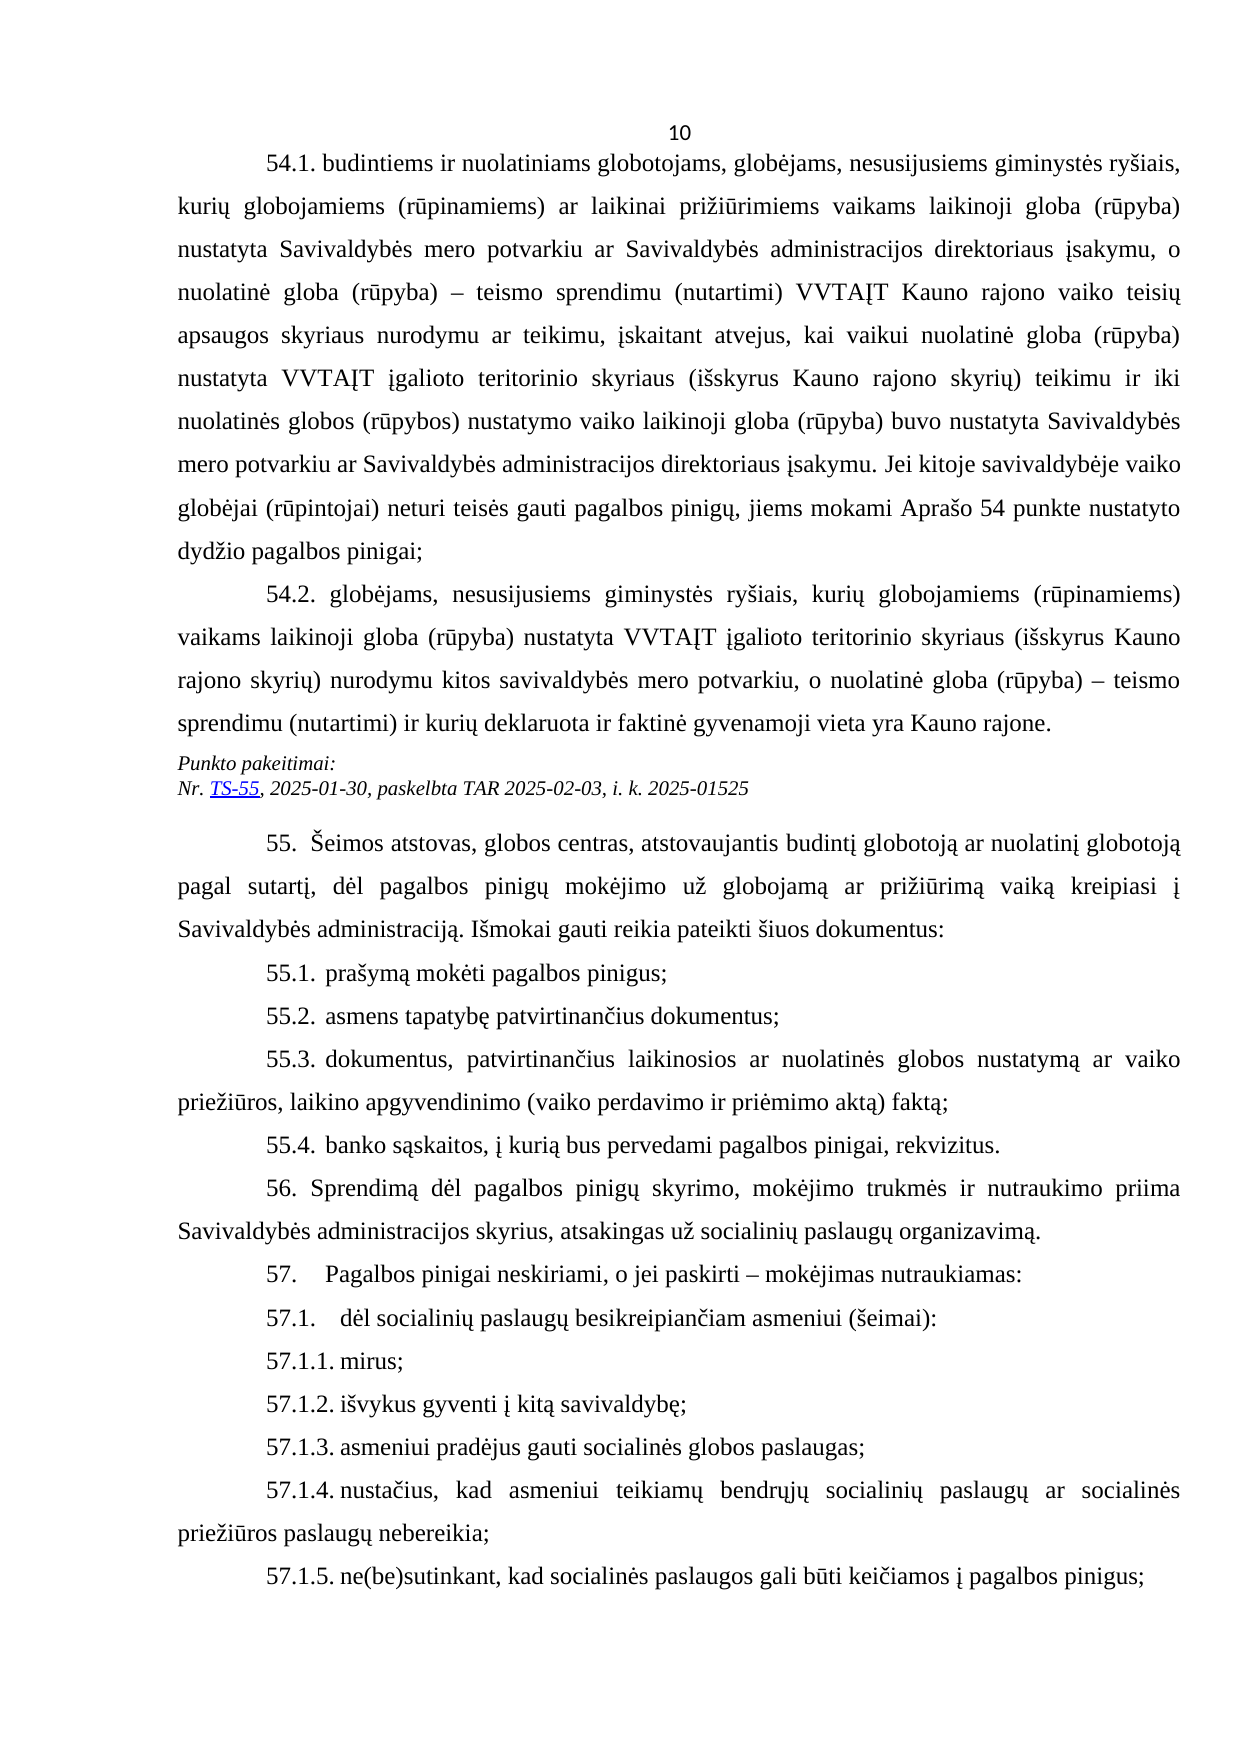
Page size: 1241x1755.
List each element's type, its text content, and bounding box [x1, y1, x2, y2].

text Punkto pakeitimai: [177, 751, 1181, 775]
text 55.2. asmens tapatybę patvirtinančius dokumentus; [177, 1001, 1181, 1029]
text 57.1. dėl socialinių paslaugų besikreipiančiam asmeniui (šeimai): [177, 1303, 1181, 1331]
text 57. Pagalbos pinigai neskiriami, o jei paskirti – mokėjimas nutraukiamas: [177, 1259, 1181, 1288]
text 55.1. prašymą mokėti pagalbos pinigus; [177, 958, 1181, 986]
text 54.1. budintiems ir nuolatiniams globotojams, globėjams, nesusijusiems giminystės ryšiais, kurių globojamiems (rūpinamiems) ar laikinai prižiūrimiems vaikams laikinoji globa (rūpyba) nustatyta Savivaldybės mero potvarkiu ar Savivaldybės administracijos direktoriaus įsakymu, o nuolatinė globa (rūpyba) – teismo sprendimu (nutartimi) VVTAĮT Kauno rajono vaiko teisių apsaugos skyriaus nurodymu ar teikimu, įskaitant atvejus, kai vaikui nuolatinė globa (rūpyba) nustatyta VVTAĮT įgalioto teritorinio skyriaus (išskyrus Kauno rajono skyrių) teikimu ir iki nuolatinės globos (rūpybos) nustatymo vaiko laikinoji globa (rūpyba) buvo nustatyta Savivaldybės mero potvarkiu ar Savivaldybės administracijos direktoriaus įsakymu. Jei kitoje savivaldybėje vaiko globėjai (rūpintojai) neturi teisės gauti pagalbos pinigų, jiems mokami Aprašo 54 punkte nustatyto dydžio pagalbos pinigai; [177, 148, 1181, 564]
text 57.1.5. ne(be)sutinkant, kad socialinės paslaugos gali būti keičiamos į pagalbos pinigus; [177, 1561, 1181, 1590]
text 57.1.1. mirus; [177, 1346, 1181, 1374]
text 57.1.4. nustačius, kad asmeniui teikiamų bendrųjų socialinių paslaugų ar socialinės priežiūros paslaugų nebereikia; [177, 1475, 1181, 1547]
text 54.2. globėjams, nesusijusiems giminystės ryšiais, kurių globojamiems (rūpinamiems) vaikams laikinoji globa (rūpyba) nustatyta VVTAĮT įgalioto teritorinio skyriaus (išskyrus Kauno rajono skyrių) nurodymu kitos savivaldybės mero potvarkiu, o nuolatinė globa (rūpyba) – teismo sprendimu (nutartimi) ir kurių deklaruota ir faktinė gyvenamoji vieta yra Kauno rajone. [177, 579, 1181, 737]
text 57.1.2. išvykus gyventi į kitą savivaldybę; [177, 1389, 1181, 1418]
text 55. Šeimos atstovas, globos centras, atstovaujantis budintį globotoją ar nuolatinį globotoją pagal sutartį, dėl pagalbos pinigų mokėjimo už globojamą ar prižiūrimą vaiką kreipiasi į Savivaldybės administraciją. Išmokai gauti reikia pateikti šiuos dokumentus: [177, 828, 1181, 943]
text 55.3. dokumentus, patvirtinančius laikinosios ar nuolatinės globos nustatymą ar vaiko priežiūros, laikino apgyvendinimo (vaiko perdavimo ir priėmimo aktą) faktą; [177, 1044, 1181, 1116]
text 57.1.3. asmeniui pradėjus gauti socialinės globos paslaugas; [177, 1432, 1181, 1461]
text Nr. TS-55, 2025-01-30, paskelbta TAR 2025-02-03, i. k. 2025-01525 [177, 775, 1181, 799]
text 56. Sprendimą dėl pagalbos pinigų skyrimo, mokėjimo trukmės ir nutraukimo priima Savivaldybės administracijos skyrius, atsakingas už socialinių paslaugų organizavimą. [177, 1173, 1181, 1245]
text 55.4. banko sąskaitos, į kurią bus pervedami pagalbos pinigai, rekvizitus. [177, 1130, 1181, 1159]
